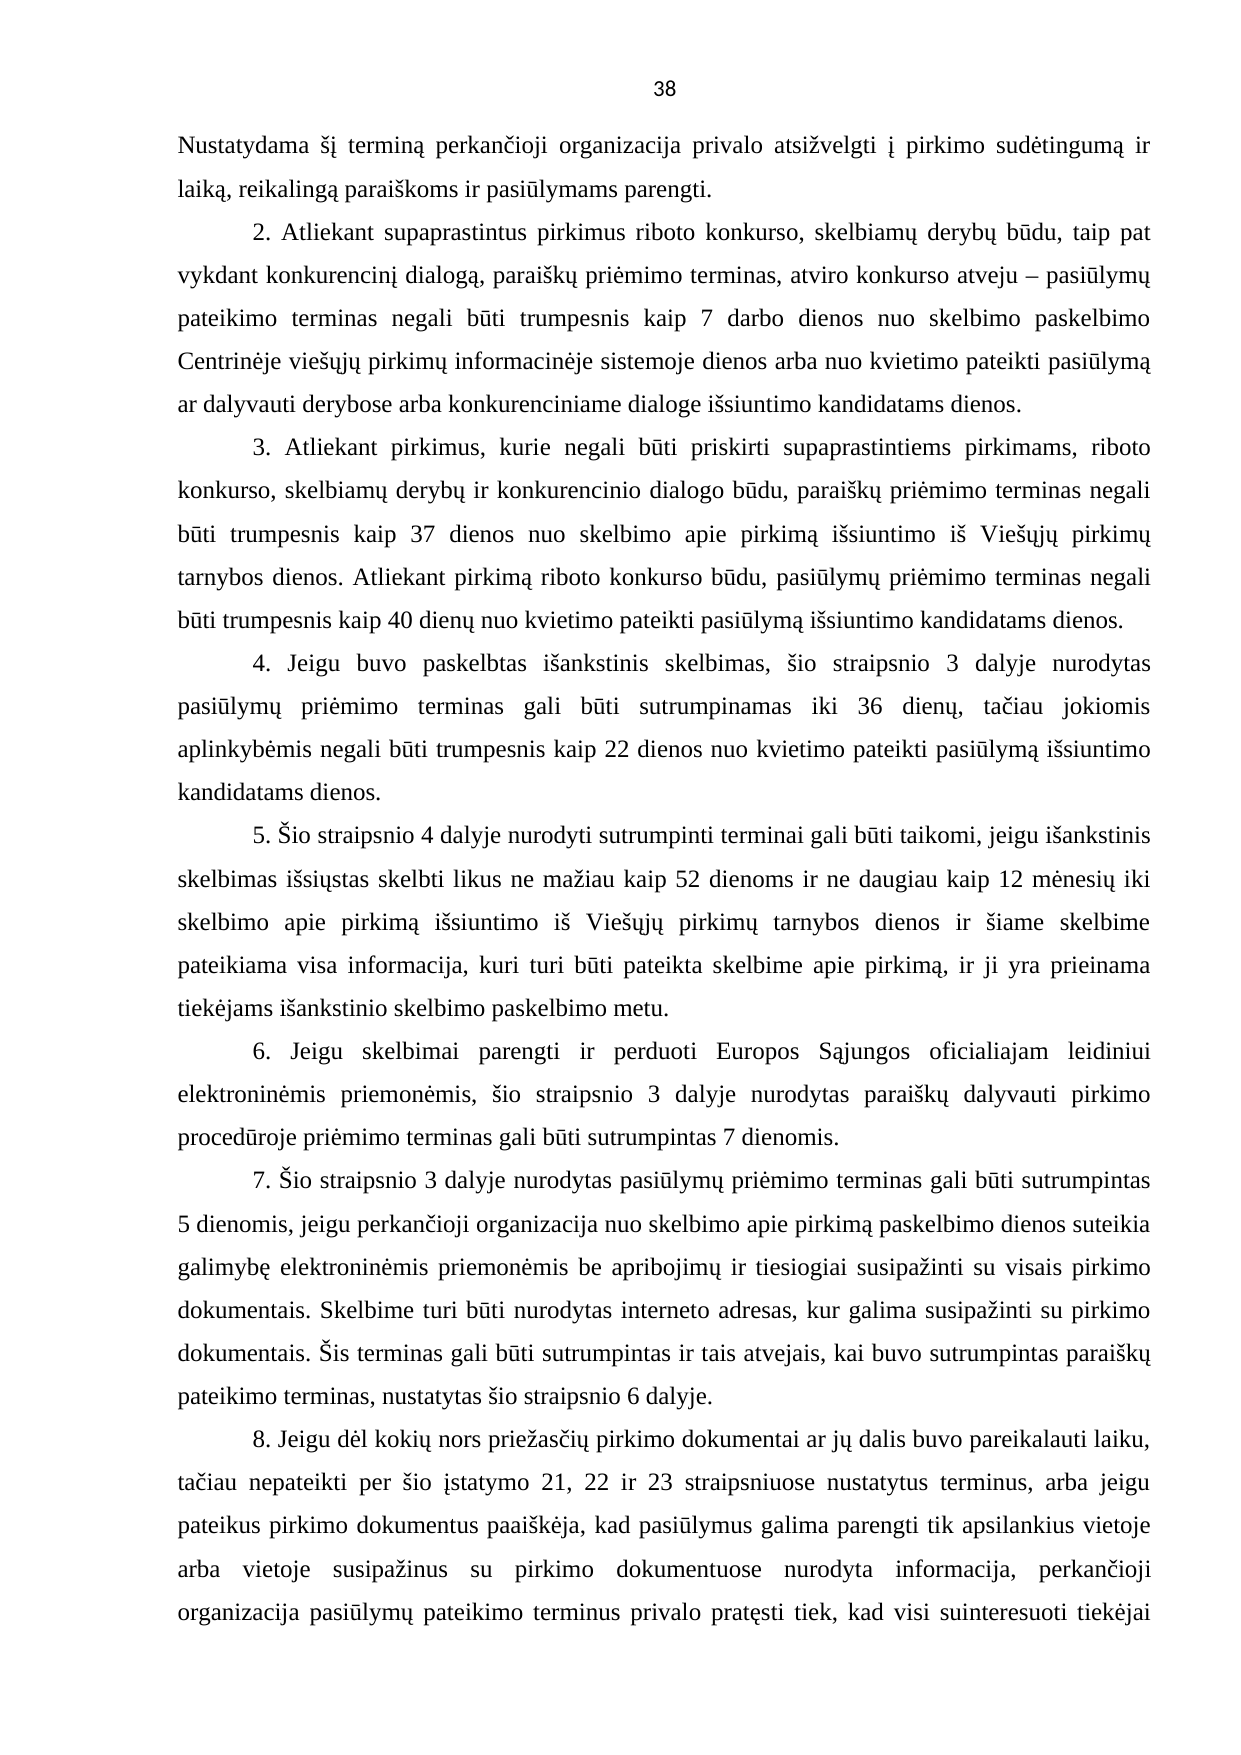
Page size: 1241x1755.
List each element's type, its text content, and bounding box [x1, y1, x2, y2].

text 4. Jeigu buvo paskelbtas išankstinis skelbimas, šio straipsnio 3 dalyje nurodytas pasiūlymų priėmimo terminas gali būti sutrumpinamas iki 36 dienų, tačiau jokiomis aplinkybėmis negali būti trumpesnis kaip 22 dienos nuo kvietimo pateikti pasiūlymą išsiuntimo kandidatams dienos. [177, 648, 1152, 806]
text 5. Šio straipsnio 4 dalyje nurodyti sutrumpinti terminai gali būti taikomi, jeigu išankstinis skelbimas išsiųstas skelbti likus ne mažiau kaip 52 dienoms ir ne daugiau kaip 12 mėnesių iki skelbimo apie pirkimą išsiuntimo iš Viešųjų pirkimų tarnybos dienos ir šiame skelbime pateikiama visa informacija, kuri turi būti pateikta skelbime apie pirkimą, ir ji yra prieinama tiekėjams išankstinio skelbimo paskelbimo metu. [177, 821, 1152, 1022]
subtitle 2. Atliekant supaprastintus pirkimus riboto konkurso, skelbiamų derybų būdu, taip pat vykdant konkurencinį dialogą, paraiškų priėmimo terminas, atviro konkurso atveju – pasiūlymų pateikimo terminas negali būti trumpesnis kaip 7 darbo dienos nuo skelbimo paskelbimo Centrinėje viešųjų pirkimų informacinėje sistemoje dienos arba nuo kvietimo pateikti pasiūlymą ar dalyvauti derybose arba konkurenciniame dialoge išsiuntimo kandidatams dienos. [177, 217, 1152, 418]
text 3. Atliekant pirkimus, kurie negali būti priskirti supaprastintiems pirkimams, riboto konkurso, skelbiamų derybų ir konkurencinio dialogo būdu, paraiškų priėmimo terminas negali būti trumpesnis kaip 37 dienos nuo skelbimo apie pirkimą išsiuntimo iš Viešųjų pirkimų tarnybos dienos. Atliekant pirkimą riboto konkurso būdu, pasiūlymų priėmimo terminas negali būti trumpesnis kaip 40 dienų nuo kvietimo pateikti pasiūlymą išsiuntimo kandidatams dienos. [177, 432, 1152, 634]
text 6. Jeigu skelbimai parengti ir perduoti Europos Sąjungos oficialiajam leidiniui elektroninėmis priemonėmis, šio straipsnio 3 dalyje nurodytas paraiškų dalyvauti pirkimo procedūroje priėmimo terminas gali būti sutrumpintas 7 dienomis. [177, 1036, 1152, 1151]
subtitle 7. Šio straipsnio 3 dalyje nurodytas pasiūlymų priėmimo terminas gali būti sutrumpintas 5 dienomis, jeigu perkančioji organizacija nuo skelbimo apie pirkimą paskelbimo dienos suteikia galimybę elektroninėmis priemonėmis be apribojimų ir tiesiogiai susipažinti su visais pirkimo dokumentais. Skelbime turi būti nurodytas interneto adresas, kur galima susipažinti su pirkimo dokumentais. Šis terminas gali būti sutrumpintas ir tais atvejais, kai buvo sutrumpintas paraiškų pateikimo terminas, nustatytas šio straipsnio 6 dalyje. [177, 1166, 1152, 1410]
text Nustatydama šį terminą perkančioji organizacija privalo atsižvelgti į pirkimo sudėtingumą ir laiką, reikalingą paraiškoms ir pasiūlymams parengti. [177, 131, 1152, 202]
text 8. Jeigu dėl kokių nors priežasčių pirkimo dokumentai ar jų dalis buvo pareikalauti laiku, tačiau nepateikti per šio įstatymo 21, 22 ir 23 straipsniuose nustatytus terminus, arba jeigu pateikus pirkimo dokumentus paaiškėja, kad pasiūlymus galima parengti tik apsilankius vietoje arba vietoje susipažinus su pirkimo dokumentuose nurodyta informacija, perkančioji organizacija pasiūlymų pateikimo terminus privalo pratęsti tiek, kad visi suinteresuoti tiekėjai [177, 1424, 1152, 1626]
